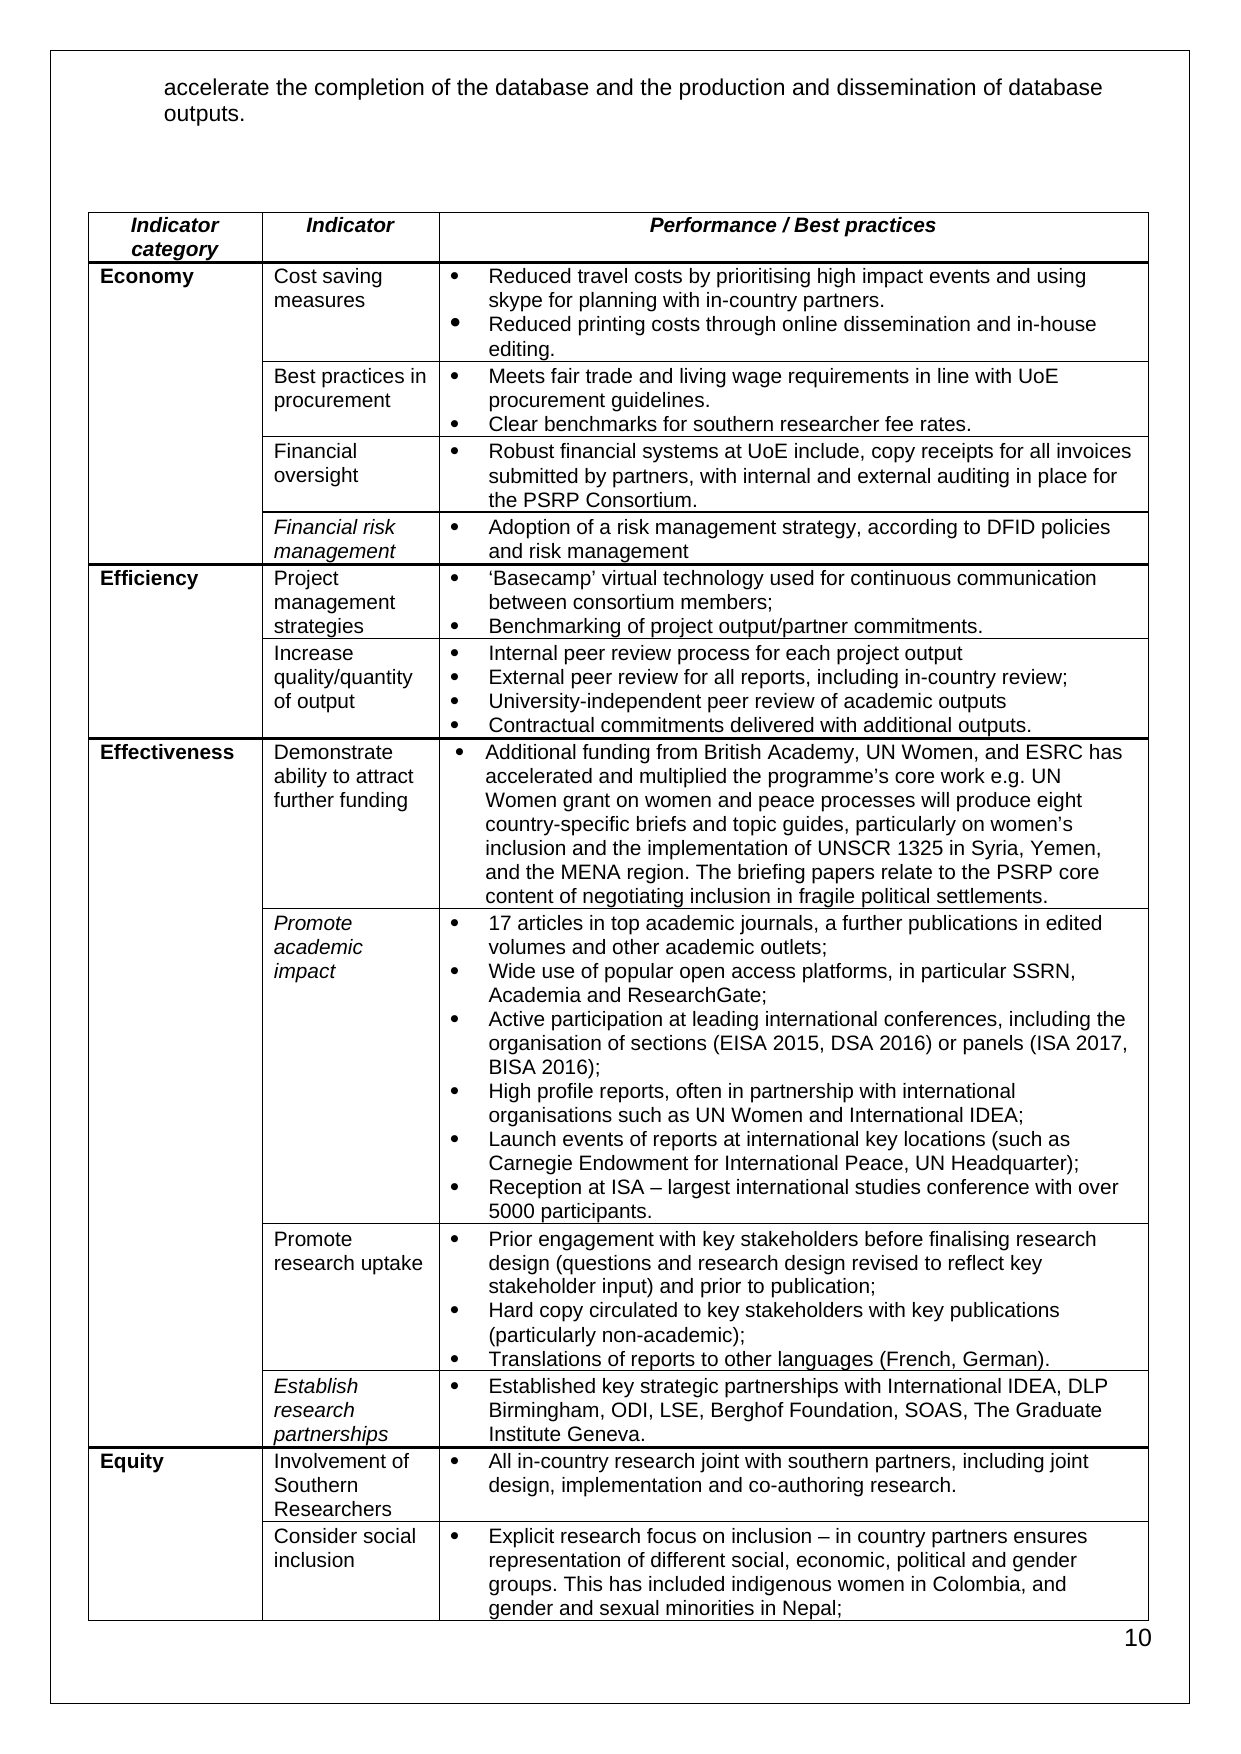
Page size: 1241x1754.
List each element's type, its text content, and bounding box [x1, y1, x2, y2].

table_cell Consider social inclusion [263, 1522, 439, 1619]
table_cell Additional funding from British Academy, UN Women, and ESRC has accelerated and multiplied the programme’s core work e.g. UN Women grant on women and peace processes will produce eight country-specific briefs and topic guides, particularly on women’s inclusion and the implementation of UNSCR 1325 in Syria, Yemen, and the MENA region. The briefing papers relate to the PSRP core content of negotiating inclusion in fragile political settlements. [440, 740, 1148, 908]
table_cell Explicit research focus on inclusion – in country partners ensures representation of different social, economic, political and gender groups. This has included indigenous women in Colombia, and gender and sexual minorities in Nepal; Public events ensure disabled access; Publications are designed (in terms of font and print) to comply with good practice for people with disabilities such as dyslexia; A range of means of engagement are used to suit audience – publications, power point, online audio and video. [440, 1522, 1148, 1619]
table_cell Internal peer review process for each project output External peer review for all reports, including in-country review; University-independent peer review of academic outputs Contractual commitments delivered with additional outputs. [440, 639, 1148, 737]
table_cell Promote academic impact [263, 909, 439, 1223]
table_header Performance / Best practices [440, 213, 1148, 261]
table_cell Project management strategies [263, 566, 439, 638]
table_cell Economy [89, 264, 262, 562]
table_cell All in-country research joint with southern partners, including joint design, implementation and co-authoring research. [440, 1449, 1148, 1521]
table_cell Financial oversight [263, 437, 439, 511]
table_cell Equity [89, 1449, 262, 1619]
table_cell Demonstrate ability to attract further funding [263, 740, 439, 908]
table_cell Meets fair trade and living wage requirements in line with UoE procurement guidelines. Clear benchmarks for southern researcher fee rates. [440, 362, 1148, 436]
table_cell Cost saving measures [263, 264, 439, 361]
table_cell Reduced travel costs by prioritising high impact events and using skype for planning with in-country partners. Reduced printing costs through online dissemination and in-house editing. [440, 264, 1148, 361]
table_cell 17 articles in top academic journals, a further publications in edited volumes and other academic outlets; Wide use of popular open access platforms, in particular SSRN, Academia and ResearchGate; Active participation at leading international conferences, including the organisation of sections (EISA 2015, DSA 2016) or panels (ISA 2017, BISA 2016); High profile reports, often in partnership with international organisations such as UN Women and International IDEA; Launch events of reports at international key locations (such as Carnegie Endowment for International Peace, UN Headquarter); Reception at ISA – largest international studies conference with over 5000 participants. [440, 909, 1148, 1223]
table_cell Financial risk management [263, 513, 439, 562]
list accelerate the completion of the database and the production and dissemination of database outputs. [126, 74, 1152, 127]
table_cell Promote research uptake [263, 1224, 439, 1370]
table_cell Establish research partnerships [263, 1371, 439, 1446]
table_header Indicator [263, 213, 439, 261]
table_cell Efficiency [89, 566, 262, 737]
table_cell Effectiveness [89, 740, 262, 1446]
table_header Indicator category [89, 213, 262, 261]
table_cell Robust financial systems at UoE include, copy receipts for all invoices submitted by partners, with internal and external auditing in place for the PSRP Consortium. [440, 437, 1148, 511]
table_cell Increase quality/quantity of output [263, 639, 439, 737]
table_cell ‘Basecamp’ virtual technology used for continuous communication between consortium members; Benchmarking of project output/partner commitments. [440, 566, 1148, 638]
table_cell Adoption of a risk management strategy, according to DFID policies and risk management [440, 513, 1148, 562]
table_cell Established key strategic partnerships with International IDEA, DLP Birmingham, ODI, LSE, Berghof Foundation, SOAS, The Graduate Institute Geneva. [440, 1371, 1148, 1446]
table_cell Involvement of Southern Researchers [263, 1449, 439, 1521]
table_cell Prior engagement with key stakeholders before finalising research design (questions and research design revised to reflect key stakeholder input) and prior to publication; Hard copy circulated to key stakeholders with key publications (particularly non-academic); Translations of reports to other languages (French, German). [440, 1224, 1148, 1370]
table_cell Best practices in procurement [263, 362, 439, 436]
